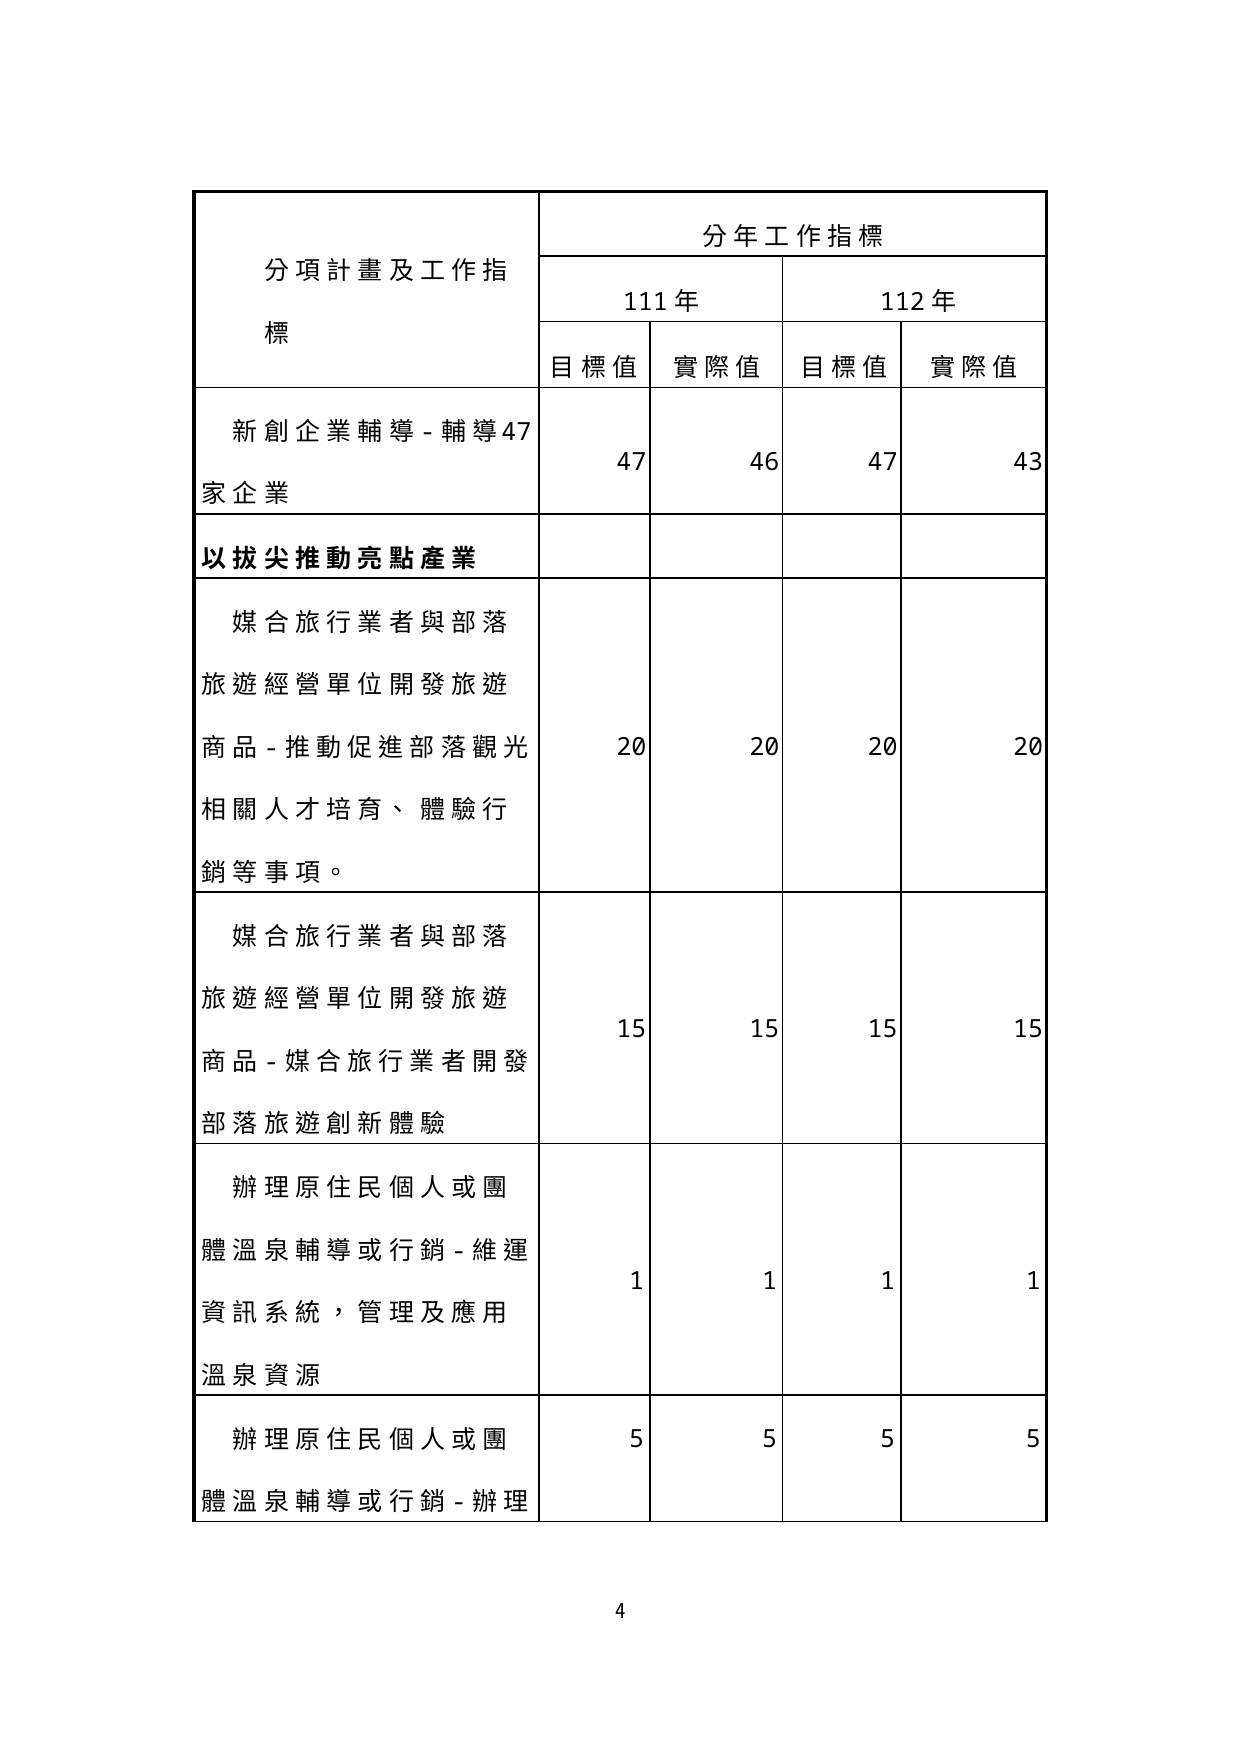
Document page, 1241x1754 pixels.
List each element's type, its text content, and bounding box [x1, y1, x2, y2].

table_cell 1 [651, 1144, 782, 1394]
table_cell 47 [783, 388, 900, 513]
table_cell [651, 515, 782, 577]
table_cell 5 [540, 1396, 649, 1521]
table_cell 15 [651, 893, 782, 1143]
table_cell 20 [902, 579, 1045, 891]
table_cell 實際值 [902, 322, 1045, 386]
table_cell 112年 [783, 257, 1045, 321]
table_cell 1 [783, 1144, 900, 1394]
table_cell 目標值 [783, 322, 900, 386]
table_header 分項計畫及工作指標 [196, 193, 538, 386]
table_cell 111年 [540, 257, 782, 321]
table_cell [540, 515, 649, 577]
table_cell 47 [540, 388, 649, 513]
table_cell 15 [902, 893, 1045, 1143]
table_cell 目標值 [540, 322, 649, 386]
table_cell 20 [540, 579, 649, 891]
table_cell 以拔尖推動亮點產業 [196, 515, 538, 577]
table_cell 1 [902, 1144, 1045, 1394]
table_cell 辦理原住民個人或團體溫泉輔導或行銷-辦理 [196, 1396, 538, 1521]
table_cell 5 [651, 1396, 782, 1521]
table_cell 5 [902, 1396, 1045, 1521]
table_cell 5 [783, 1396, 900, 1521]
table_cell 15 [540, 893, 649, 1143]
table_cell 43 [902, 388, 1045, 513]
table_cell 46 [651, 388, 782, 513]
table_cell 20 [651, 579, 782, 891]
table_cell 20 [783, 579, 900, 891]
table_cell 實際值 [651, 322, 782, 386]
table_cell [902, 515, 1045, 577]
table_cell 媒合旅行業者與部落旅遊經營單位開發旅遊商品-推動促進部落觀光相關人才培育、體驗行銷等事項。 [196, 579, 538, 891]
table_cell 15 [783, 893, 900, 1143]
table_cell 新創企業輔導-輔導47家企業 [196, 388, 538, 513]
table_cell 辦理原住民個人或團體溫泉輔導或行銷-維運資訊系統，管理及應用溫泉資源 [196, 1144, 538, 1394]
table_cell 1 [540, 1144, 649, 1394]
table_cell [783, 515, 900, 577]
table_cell 媒合旅行業者與部落旅遊經營單位開發旅遊商品-媒合旅行業者開發部落旅遊創新體驗 [196, 893, 538, 1143]
table_header 分年工作指標 [540, 193, 1045, 255]
